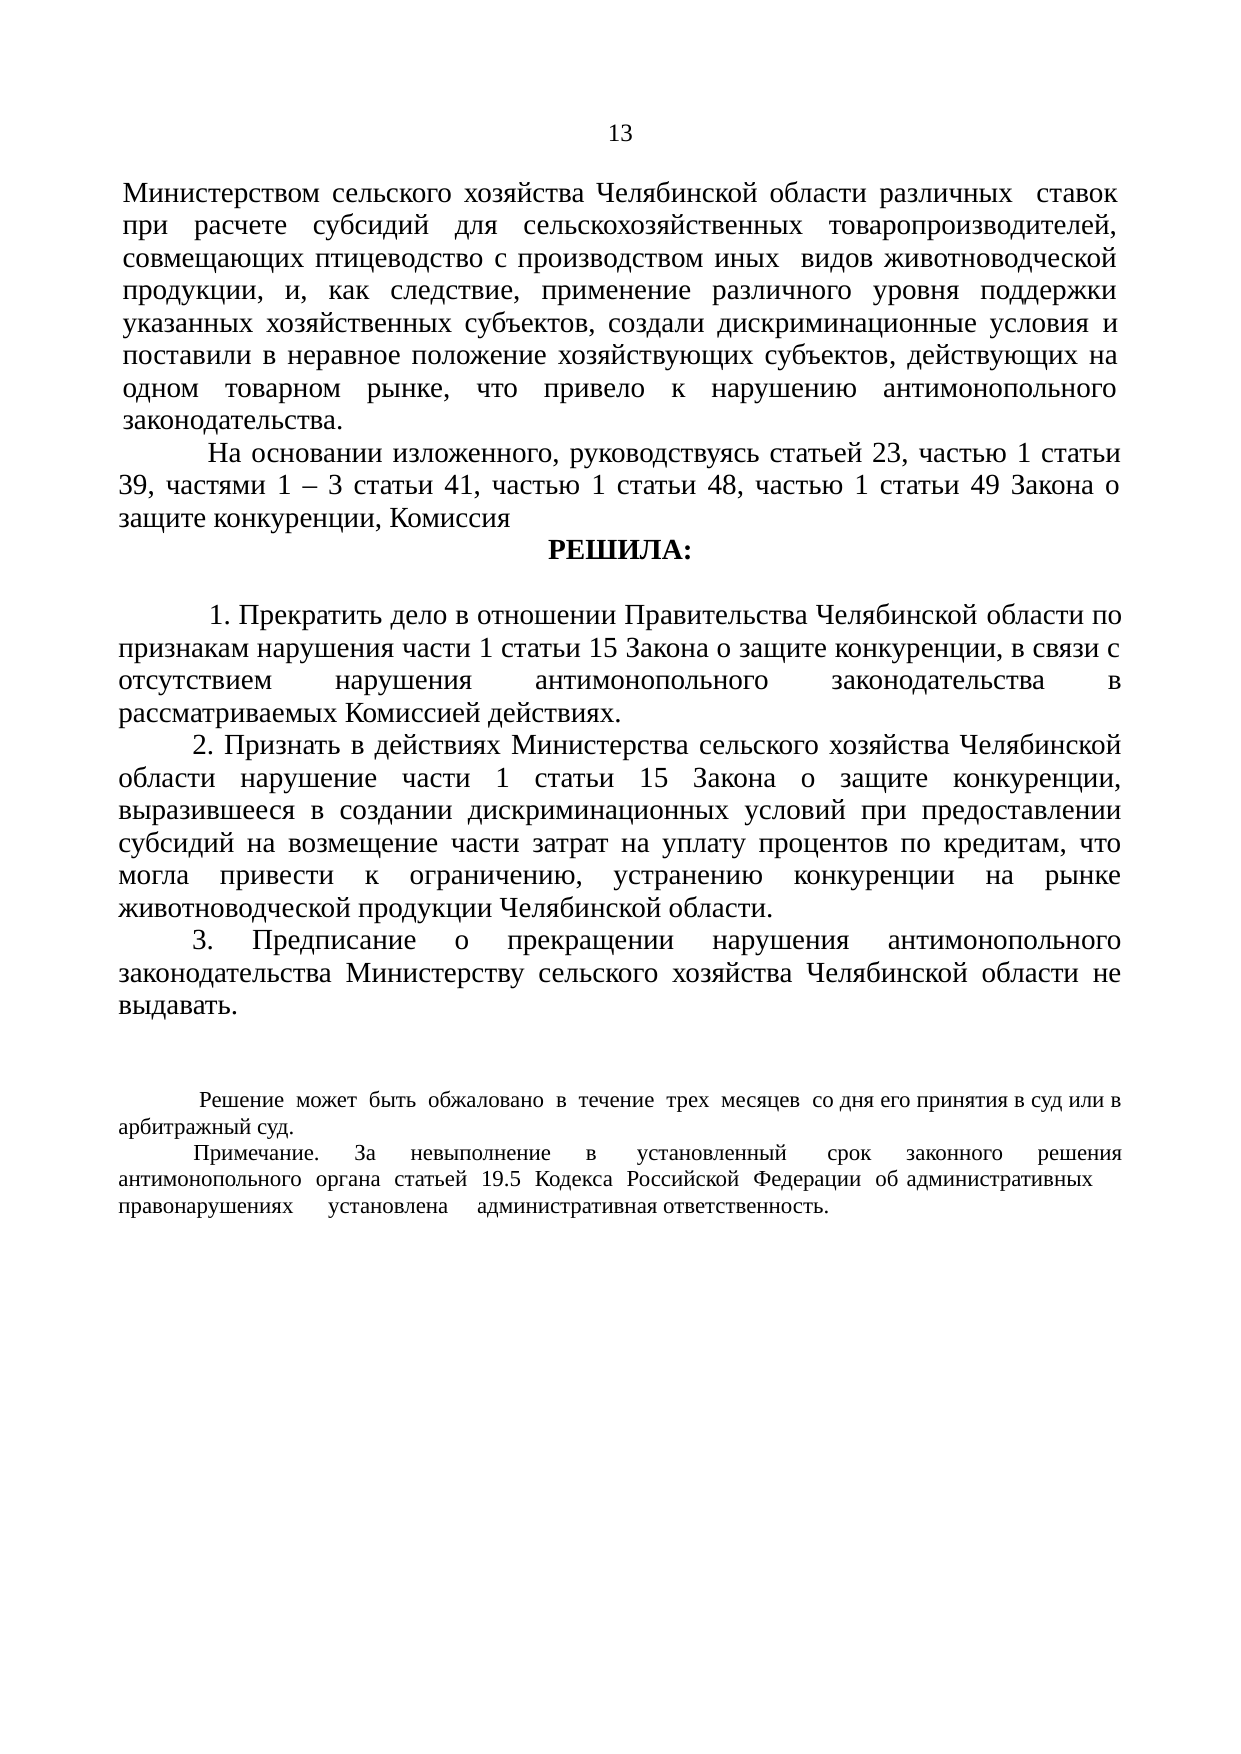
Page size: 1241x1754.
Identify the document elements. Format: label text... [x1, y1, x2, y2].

text На основании изложенного, руководствуясь статьей 23, частью 1 статьи 39, частями 1 – 3 статьи 41, частью 1 статьи 48, частью 1 статьи 49 Закона о защите конкуренции, Комиссия [118, 436, 1122, 534]
text 3. Предписание о прекращении нарушения антимонопольного законодательства Министерству сельского хозяйства Челябинской области не выдавать. [118, 924, 1122, 1021]
text Примечание. За невыполнение в установленный срок законного решения антимонопольного органа статьей 19.5 Кодекса Российской Федерации об административных правонарушениях установлена административная ответственность. [118, 1139, 1122, 1218]
text Решение может быть обжаловано в течение трех месяцев со дня его принятия в суд или в арбитражный суд. [118, 1086, 1122, 1139]
text 2. Признать в действиях Министерства сельского хозяйства Челябинской области нарушение части 1 статьи 15 Закона о защите конкуренции, выразившееся в создании дискриминационных условий при предоставлении субсидий на возмещение части затрат на уплату процентов по кредитам, что могла привести к ограничению, устранению конкуренции на рынке животноводческой продукции Челябинской области. [118, 729, 1122, 924]
text Министерством сельского хозяйства Челябинской области различных ставок при расчете субсидий для сельскохозяйственных товаропроизводителей, совмещающих птицеводство с производством иных видов животноводческой продукции, и, как следствие, применение различного уровня поддержки указанных хозяйственных субъектов, создали дискриминационные условия и поставили в неравное положение хозяйствующих субъектов, действующих на одном товарном рынке, что привело к нарушению антимонопольного законодательства. [122, 176, 1118, 436]
text 1. Прекратить дело в отношении Правительства Челябинской области по признакам нарушения части 1 статьи 15 Закона о защите конкуренции, в связи с отсутствием нарушения антимонопольного законодательства в рассматриваемых Комиссией действиях. [118, 599, 1122, 729]
text РЕШИЛА: [118, 534, 1122, 566]
